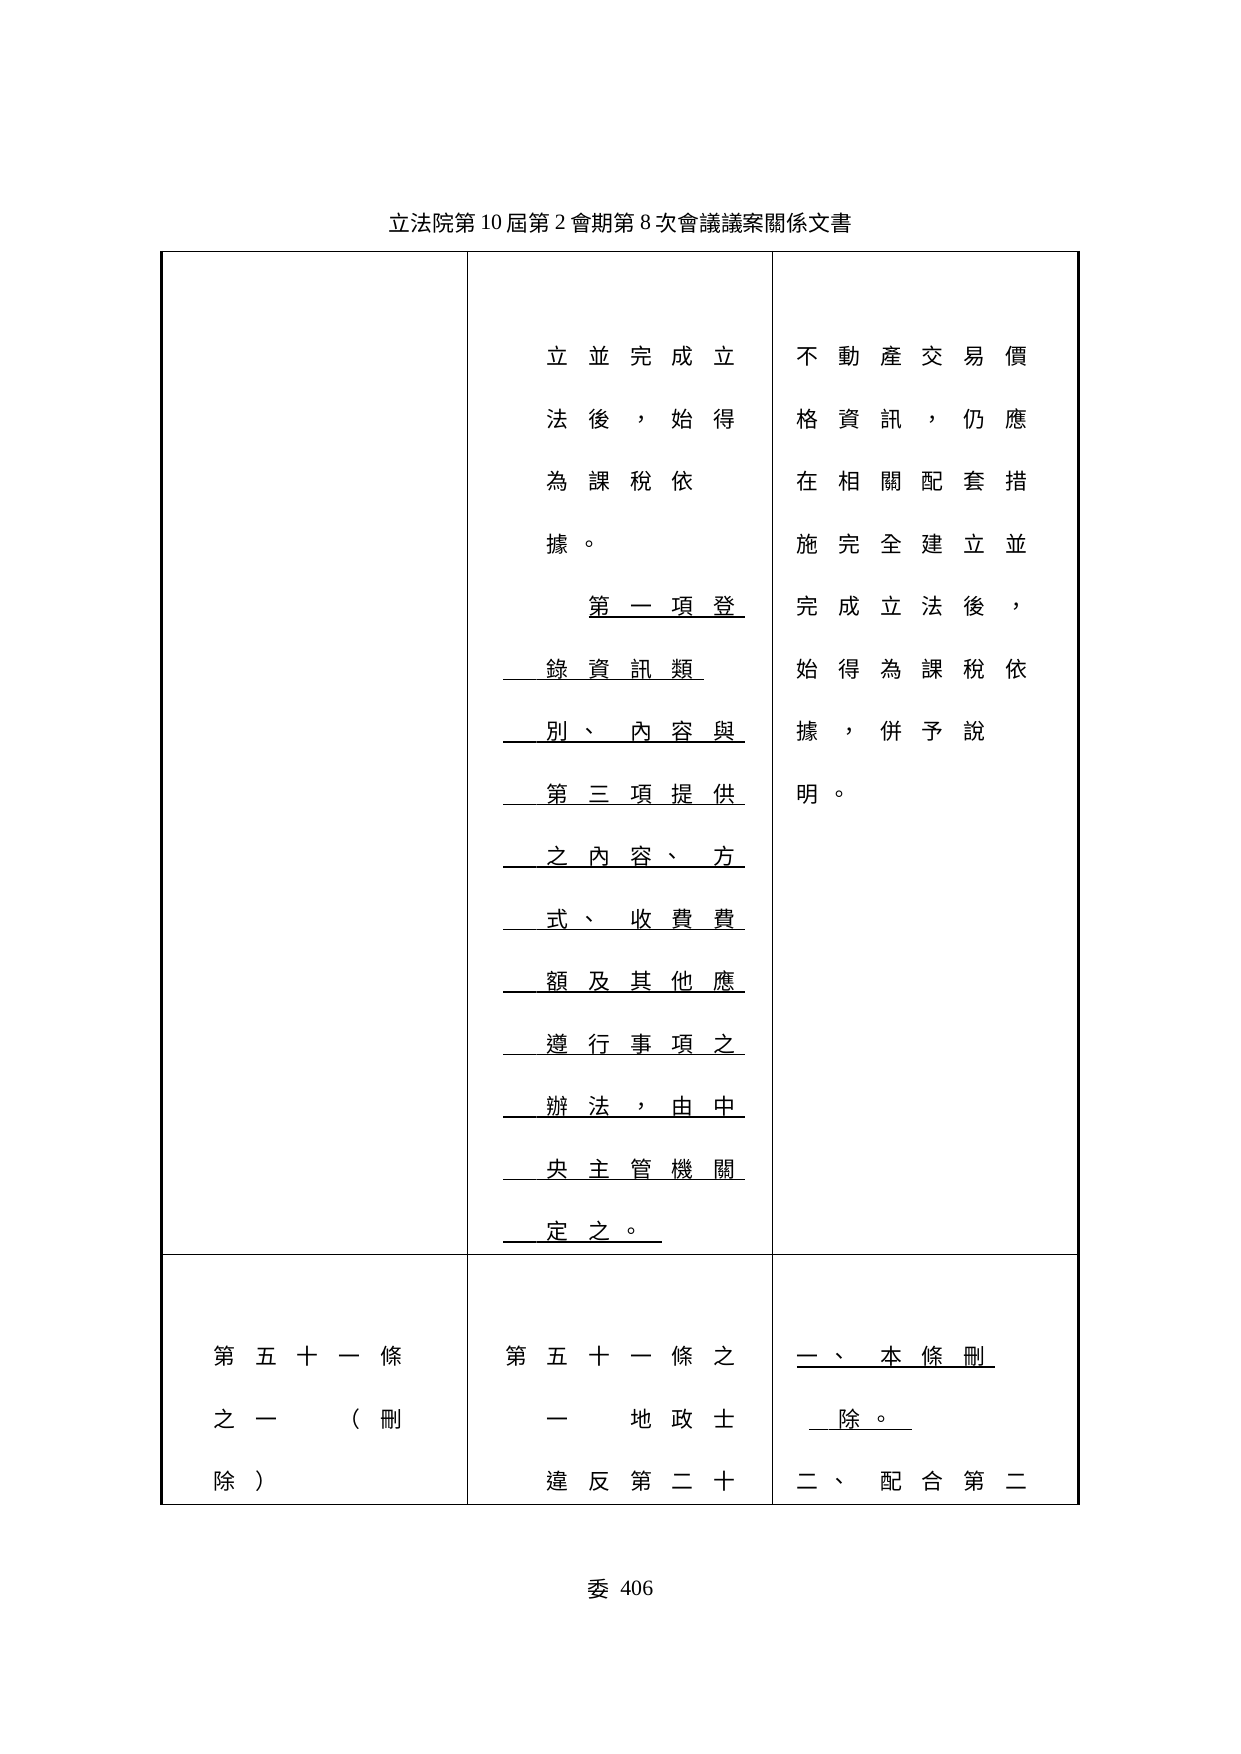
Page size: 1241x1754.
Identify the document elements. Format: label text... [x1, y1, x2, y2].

table_cell 一、本條刪除。 二、配合第二 [773, 1255, 1077, 1504]
table_cell 不動產交易價格資訊，仍應在相關配套措施完全建立並完成立法後，始得為課稅依據，併予說明。 [773, 252, 1077, 1254]
table_cell 第五十一條之一 地政士違反第二十 [468, 1255, 772, 1504]
table_cell 第五十一條之一 （刪除） [163, 1255, 467, 1504]
table_cell 立並完成立法後，始得為課稅依據。 第一項登錄資訊類別、內容與第三項提供之內容、方式、收費費額及其他應遵行事項之辦法，由中央主管機關定之。 [468, 252, 772, 1254]
table_cell [163, 252, 467, 1254]
